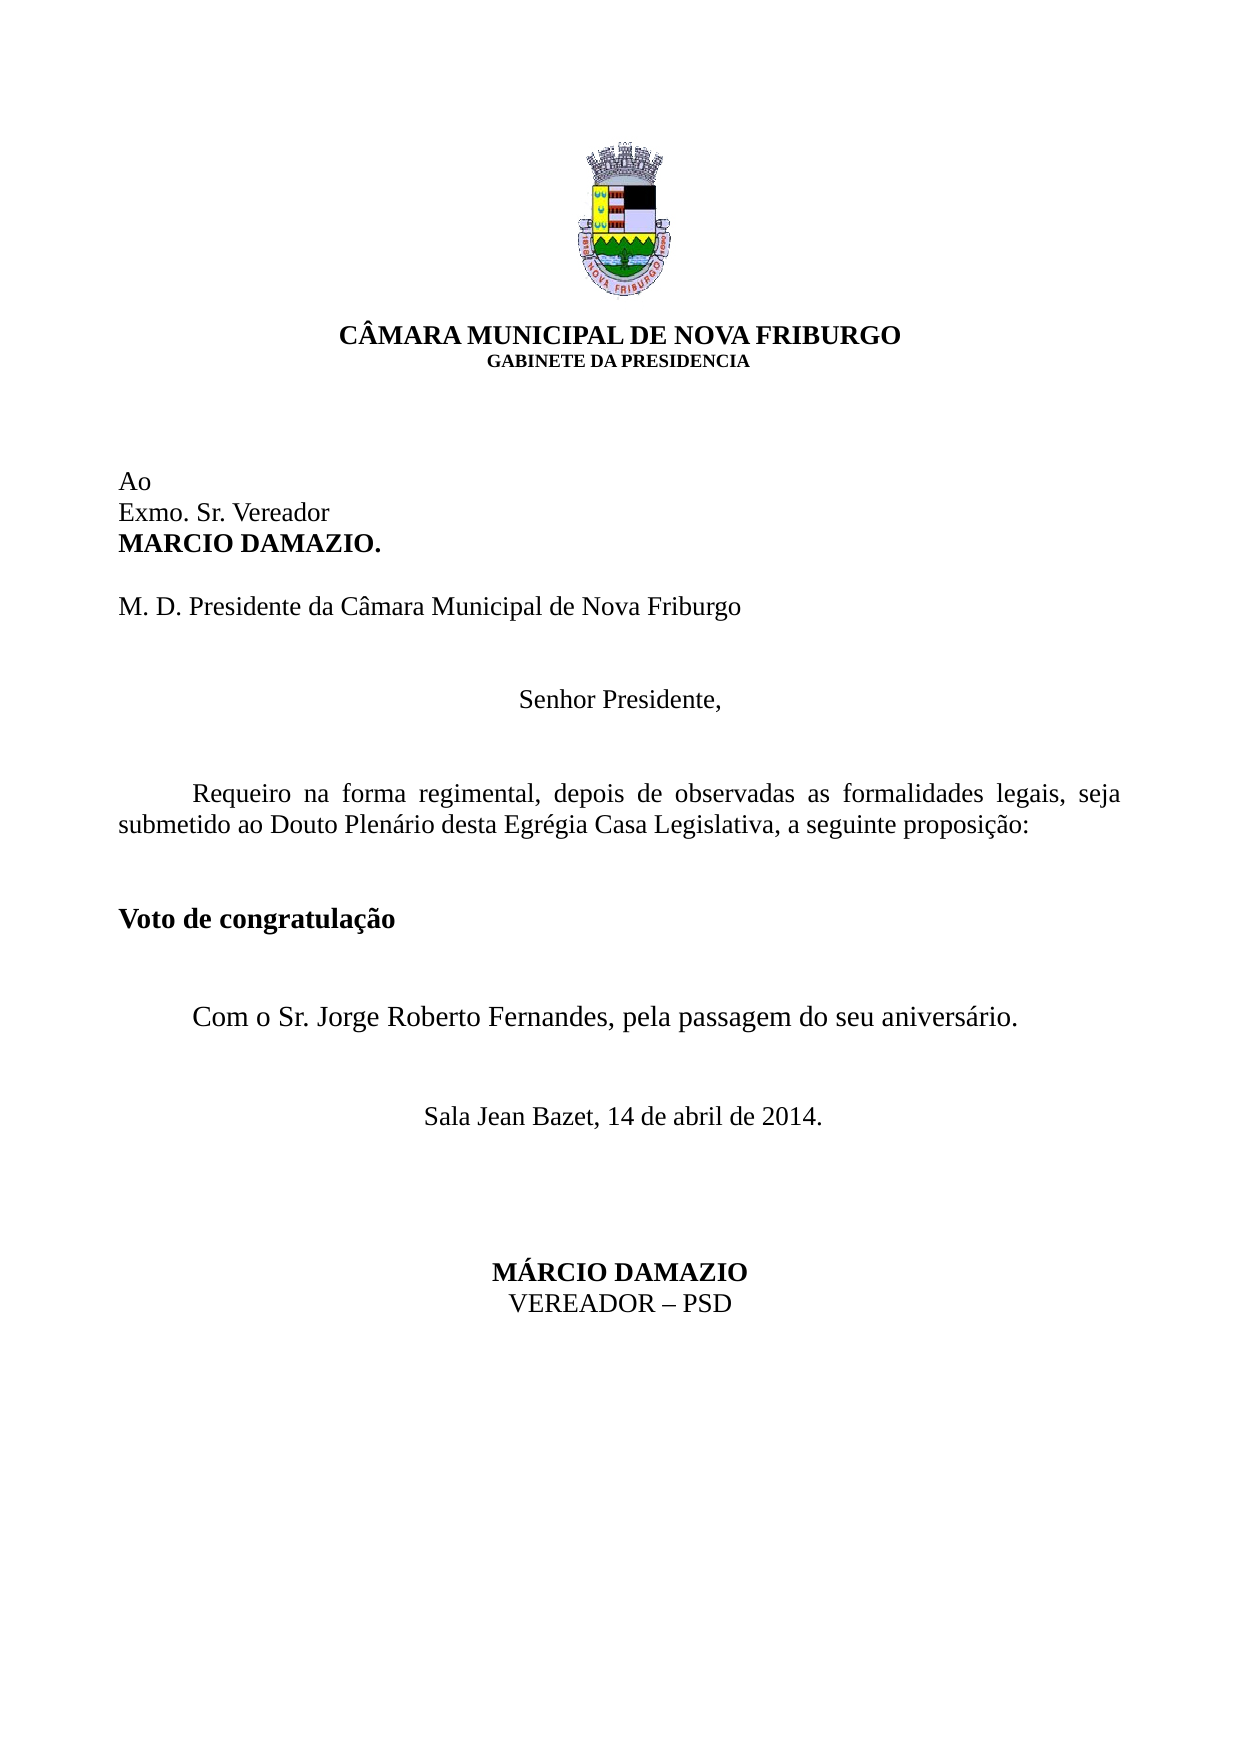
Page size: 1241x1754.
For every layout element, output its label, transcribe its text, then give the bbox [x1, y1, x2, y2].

picture [563, 127, 677, 310]
text MÁRCIO DAMAZIO [118, 1256, 1122, 1287]
text Com o Sr. Jorge Roberto Fernandes, pela passagem do seu aniversário. [118, 999, 1122, 1033]
text Ao [118, 465, 1122, 496]
text Voto de congratulação [118, 901, 1122, 935]
text Requeiro na forma regimental, depois de observadas as formalidades legais, seja submetido ao Douto Plenário desta Egrégia Casa Legislativa, a seguinte proposição: [118, 777, 1122, 839]
text Sala Jean Bazet, 14 de abril de 2014. [118, 1100, 1122, 1131]
text VEREADOR – PSD [118, 1287, 1122, 1318]
text CÂMARA MUNICIPAL DE NOVA FRIBURGO [118, 319, 1122, 350]
text Senhor Presidente, [118, 683, 1122, 714]
list D. Presidente da Câmara Municipal de Nova Friburgo [118, 590, 1122, 621]
text GABINETE DA PRESIDENCIA [118, 350, 1122, 372]
text MARCIO DAMAZIO. [118, 527, 1122, 559]
text Exmo. Sr. Vereador [118, 496, 1122, 527]
